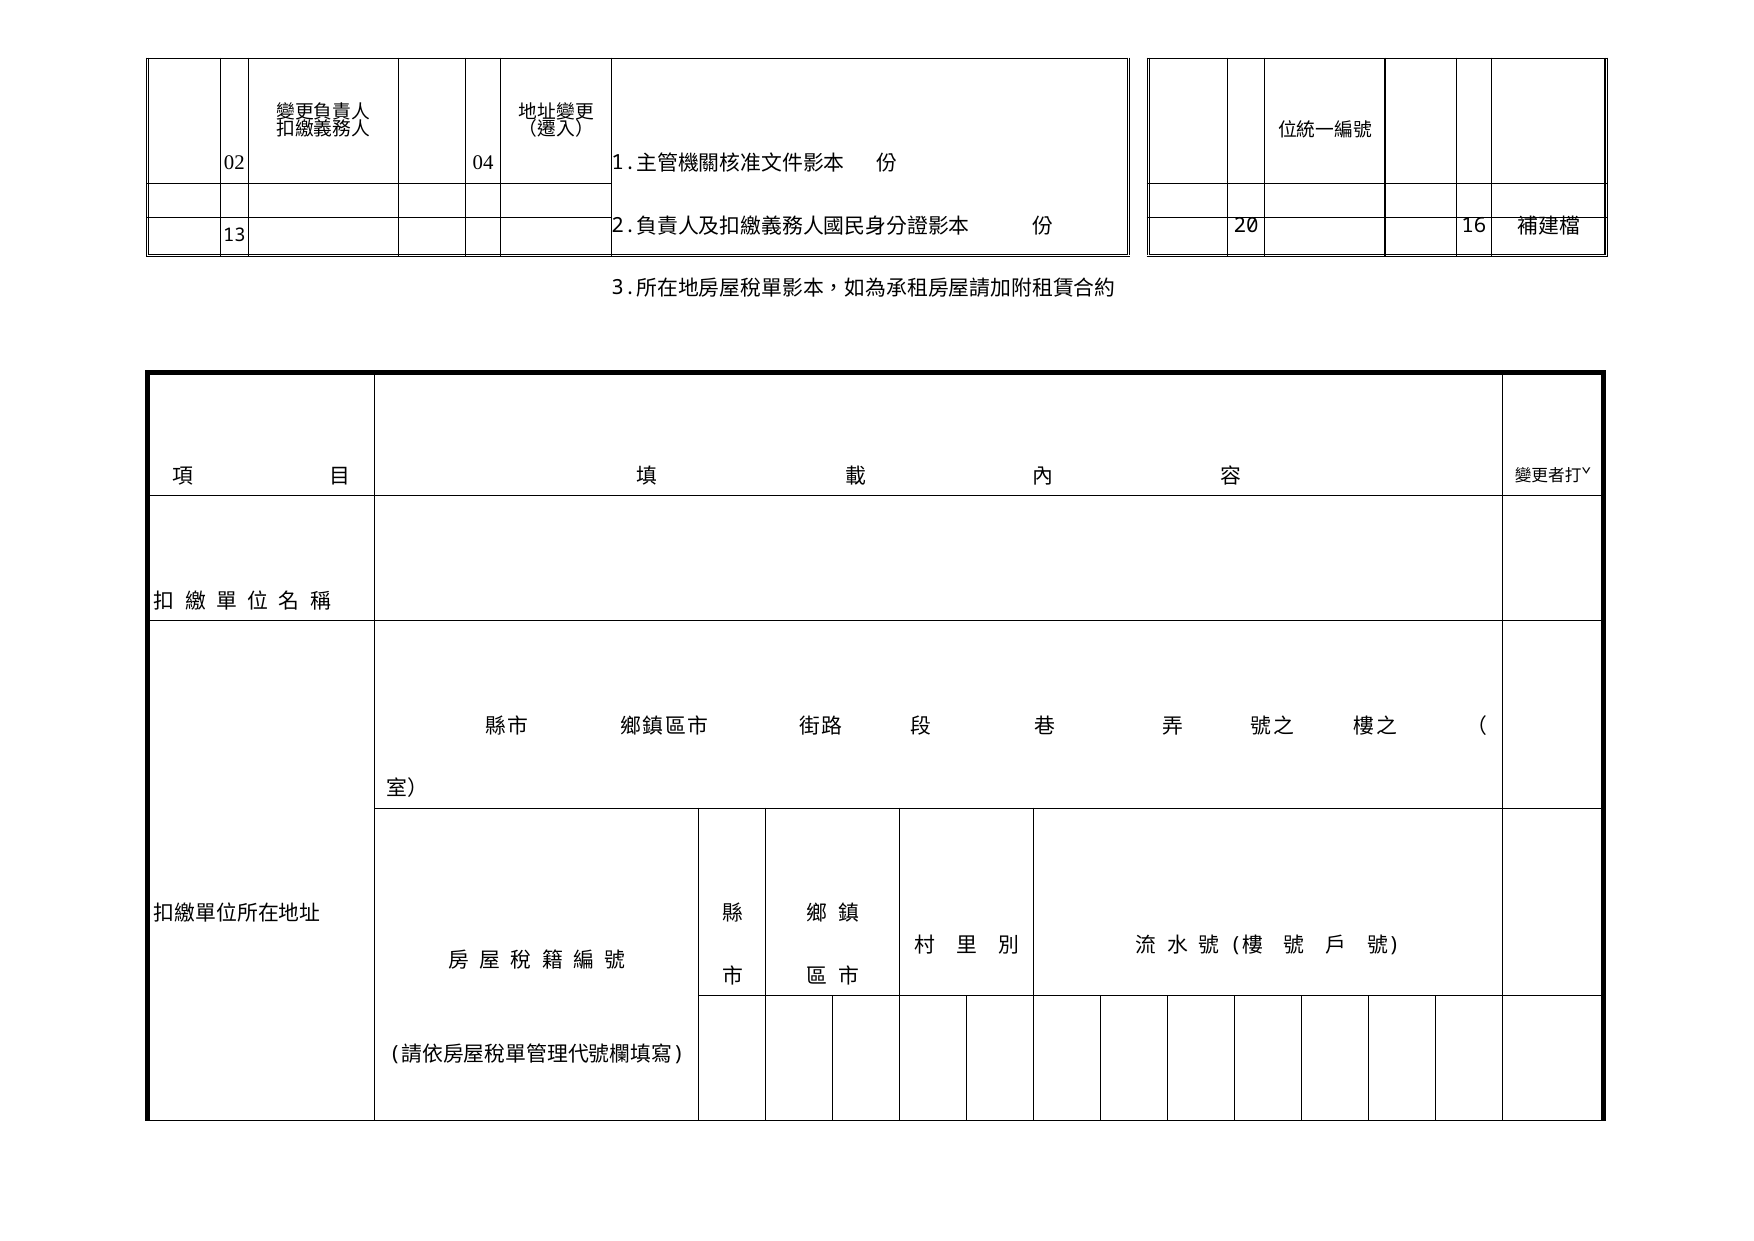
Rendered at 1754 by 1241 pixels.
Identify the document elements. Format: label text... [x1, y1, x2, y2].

table_cell [399, 184, 465, 217]
table_cell 20 [1228, 59, 1264, 183]
table_cell 18 [1228, 218, 1264, 254]
table_cell [149, 218, 220, 254]
table_cell [501, 218, 611, 254]
table_cell 18 [1249, 219, 1254, 227]
table_cell 扣 繳 單 位 名 稱 [150, 496, 374, 620]
table_cell 撤銷登記 [1265, 184, 1384, 217]
table_cell [1034, 996, 1100, 1120]
table_cell [1436, 996, 1502, 1120]
table_cell [1150, 184, 1227, 217]
table_cell [900, 996, 966, 1120]
table_cell 地址變更 （遷入） [501, 59, 611, 183]
table_header 項 目 [150, 375, 374, 495]
table_cell [466, 218, 500, 254]
table_cell [399, 218, 465, 254]
table_cell [149, 59, 220, 183]
table_cell 11 [221, 184, 248, 217]
table_cell [1168, 996, 1234, 1120]
table_cell [1457, 218, 1491, 254]
table_cell [1503, 996, 1601, 1120]
table_cell 04 [466, 59, 500, 183]
table_cell [1150, 59, 1227, 183]
table_cell 註銷登記 [249, 184, 398, 217]
table_cell 扣繳單位所在地址 [150, 621, 374, 1120]
table_cell [766, 996, 832, 1120]
table_cell [1302, 996, 1368, 1120]
table_cell 鄉 鎮 區 市 [766, 809, 899, 995]
table_cell [1386, 59, 1456, 183]
table_cell 村 里 別 [900, 809, 1033, 995]
table_cell 補建檔 [1492, 59, 1604, 183]
table_cell 資料釐正 [1492, 184, 1604, 217]
table_cell 17 [1228, 184, 1264, 217]
table_cell [1503, 496, 1601, 620]
table_cell 12 [466, 184, 500, 217]
table_cell 縣 市 [699, 809, 765, 995]
table_cell 16 [1457, 59, 1491, 183]
table_cell 49 [1457, 184, 1491, 217]
table_cell [375, 496, 1502, 620]
table_cell [1101, 996, 1167, 1120]
table_cell [1492, 218, 1604, 254]
table_cell 縣市 鄉鎮區市 街路 段 巷 弄 號之 樓之 （ 室） [375, 621, 1502, 808]
table_cell 房 屋 稅 籍 編 號 (請依房屋稅單管理代號欄填寫) [375, 809, 698, 1120]
table_cell 18 [1250, 222, 1256, 231]
table_header 填 載 內 容 [375, 375, 1502, 495]
table_cell [1235, 996, 1301, 1120]
table_cell 02 [221, 59, 248, 183]
table_cell [1386, 218, 1456, 254]
table_cell 復業 [249, 218, 398, 254]
table_cell [699, 996, 765, 1120]
table_cell [1503, 621, 1601, 808]
table_cell [967, 996, 1033, 1120]
table_header 變更者打ˇ [1503, 375, 1601, 495]
table_cell [399, 59, 465, 183]
table_cell 1.主管機關核准文件影本 份 2.負責人及扣繳義務人國民身分證影本 份 3.所在地房屋稅單影本，如為承租房屋請加附租賃合約書影本。 4.執行業務及其他所得者註銷時請檢附業務狀況調查紀錄表乙份。 [612, 59, 1127, 254]
table_cell [833, 996, 899, 1120]
table_cell 擅自他遷 [1265, 218, 1384, 254]
table_cell 變更負責人 扣繳義務人 [249, 59, 398, 183]
table_cell 位統一編號 [1265, 59, 1384, 183]
table_header [1130, 59, 1147, 254]
table_cell [1386, 184, 1456, 217]
table_cell 停業 [501, 184, 611, 217]
table_cell [1503, 809, 1601, 995]
table_cell 流 水 號 (樓 號 戶 號) [1034, 809, 1502, 995]
table_cell [1476, 224, 1482, 231]
table_cell 13 [221, 218, 248, 254]
table_cell [149, 184, 220, 217]
table_cell [1150, 218, 1227, 254]
table_cell [1369, 996, 1435, 1120]
